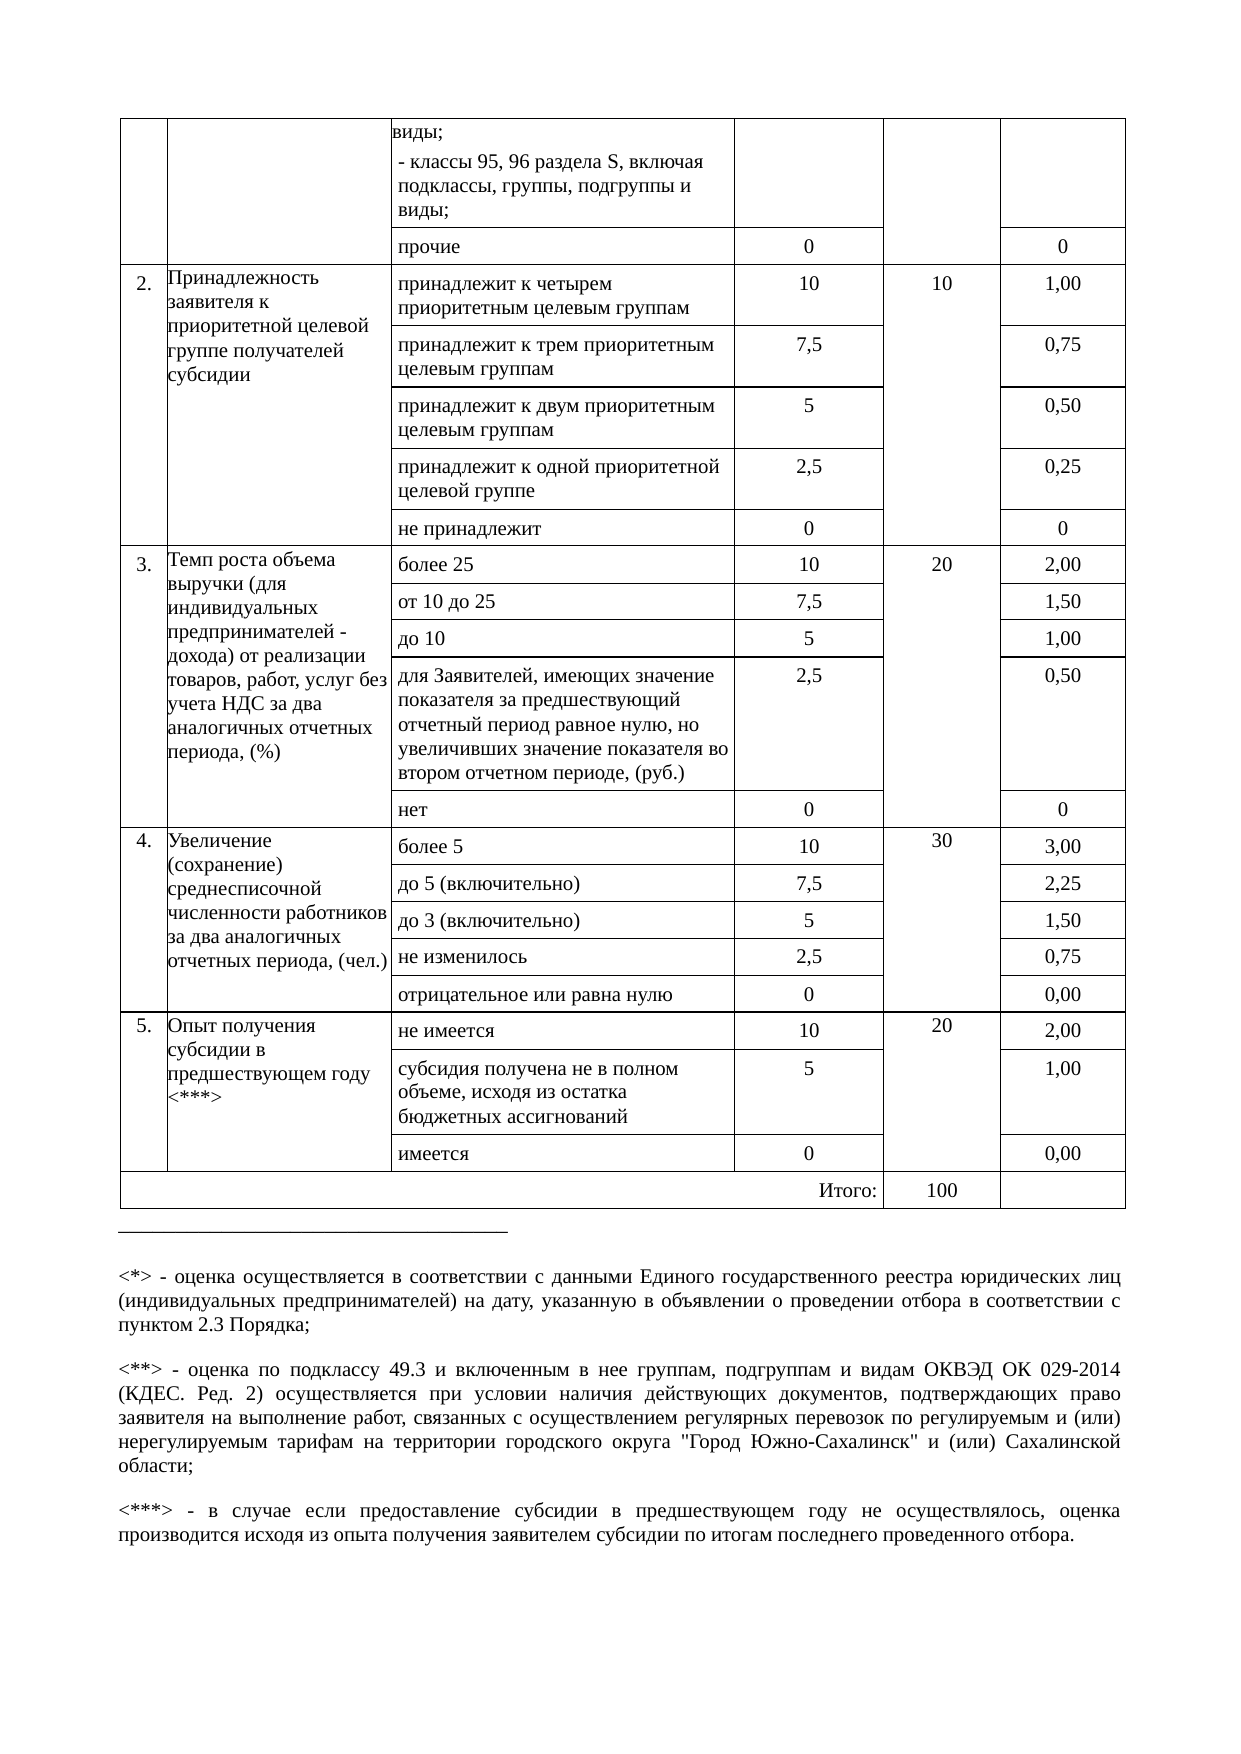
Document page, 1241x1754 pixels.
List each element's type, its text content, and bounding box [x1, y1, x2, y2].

table_cell отрицательное или равна нулю [392, 976, 734, 1011]
table_cell 7,5 [735, 584, 883, 619]
table_cell 5. [121, 1013, 167, 1171]
table_cell Темп роста объема выручки (для индивидуальных предпринимателей - дохода) от реализации товаров, работ, услуг без учета НДС за два аналогичных отчетных периода, (%) [168, 546, 391, 827]
table_cell 7,5 [735, 865, 883, 901]
table_cell до 3 (включительно) [392, 902, 734, 937]
table_cell 0 [1001, 228, 1125, 264]
table_cell 0,50 [1001, 388, 1125, 447]
table_cell 5 [735, 620, 883, 656]
table_cell 0 [735, 510, 883, 545]
table_cell не имеется [392, 1013, 734, 1048]
table_cell 0,25 [1001, 449, 1125, 508]
table_cell [735, 119, 883, 227]
table_cell 2,00 [1001, 546, 1125, 582]
table_cell 0 [1001, 791, 1125, 827]
table_cell прочие [392, 228, 734, 264]
table_cell 4. [121, 828, 167, 1011]
table_cell 0,75 [1001, 326, 1125, 386]
table_cell 0 [735, 976, 883, 1011]
table_cell 10 [735, 828, 883, 863]
table_cell 2,5 [735, 939, 883, 974]
table_cell более 5 [392, 828, 734, 863]
table_cell более 25 [392, 546, 734, 582]
table_cell 30 [884, 828, 1000, 1011]
table_cell 0,00 [1001, 1135, 1125, 1171]
table_cell принадлежит к трем приоритетным целевым группам [392, 326, 734, 386]
table_cell Увеличение (сохранение) среднесписочной численности работников за два аналогичных отчетных периода, (чел.) [168, 828, 391, 1011]
table_cell принадлежит к двум приоритетным целевым группам [392, 388, 734, 447]
table_cell субсидия получена не в полном объеме, исходя из остатка бюджетных ассигнований [392, 1050, 734, 1133]
table_cell 2,00 [1001, 1013, 1125, 1048]
table_cell от 10 до 25 [392, 584, 734, 619]
table_cell 5 [735, 902, 883, 937]
table_cell 20 [884, 1013, 1000, 1171]
table_cell для Заявителей, имеющих значение показателя за предшествующий отчетный период равное нулю, но увеличивших значение показателя во втором отчетном периоде, (руб.) [392, 658, 734, 789]
table_cell не принадлежит [392, 510, 734, 545]
table_cell виды; - классы 95, 96 раздела S, включая подклассы, группы, подгруппы и виды; [392, 119, 734, 227]
table_cell 10 [735, 265, 883, 325]
table_cell 3. [121, 546, 167, 827]
table_cell 0,00 [1001, 976, 1125, 1011]
table_cell 5 [735, 388, 883, 447]
table_cell 2. [121, 265, 167, 545]
table_cell 0,75 [1001, 939, 1125, 974]
text __________________________________ [118, 1208, 1122, 1235]
table_cell 0 [735, 791, 883, 827]
table_cell Итого: [121, 1172, 883, 1207]
table_cell 10 [735, 1013, 883, 1048]
text <**> - оценка по подклассу 49.3 и включенным в нее группам, подгруппам и видам ОКВЭД ОК 029-2014 (КДЕС. Ред. 2) осуществляется при условии наличия действующих документов, подтверждающих право заявителя на выполнение работ, связанных с осуществлением регулярных перевозок по регулируемым и (или) нерегулируемым тарифам на территории городского округа "Город Южно-Сахалинск" и (или) Сахалинской области; [118, 1357, 1122, 1477]
table_cell 0 [1001, 510, 1125, 545]
table_cell 1,50 [1001, 584, 1125, 619]
table_cell [1001, 1172, 1125, 1207]
table_cell 1,50 [1001, 902, 1125, 937]
table_cell 100 [884, 1172, 1000, 1207]
table_cell 0 [735, 1135, 883, 1171]
table_cell 2,5 [735, 449, 883, 508]
table_cell 1,00 [1001, 620, 1125, 656]
table_cell Опыт получения субсидии в предшествующем году <***> [168, 1013, 391, 1171]
table_cell не изменилось [392, 939, 734, 974]
table_cell принадлежит к четырем приоритетным целевым группам [392, 265, 734, 325]
table_cell 10 [735, 546, 883, 582]
table_cell 5 [735, 1050, 883, 1133]
table_cell принадлежит к одной приоритетной целевой группе [392, 449, 734, 508]
table_cell 10 [884, 265, 1000, 545]
table_cell 2,25 [1001, 865, 1125, 901]
table_cell 1,00 [1001, 1050, 1125, 1133]
table_cell 7,5 [735, 326, 883, 386]
text <***> - в случае если предоставление субсидии в предшествующем году не осуществлялось, оценка производится исходя из опыта получения заявителем субсидии по итогам последнего проведенного отбора. [118, 1498, 1122, 1546]
table_cell 3,00 [1001, 828, 1125, 863]
table_cell [1001, 119, 1125, 227]
table_cell 0,50 [1001, 658, 1125, 789]
table_cell нет [392, 791, 734, 827]
table_cell до 10 [392, 620, 734, 656]
table_cell 2,5 [735, 658, 883, 789]
table_cell 20 [884, 546, 1000, 827]
text <*> - оценка осуществляется в соответствии с данными Единого государственного реестра юридических лиц (индивидуальных предпринимателей) на дату, указанную в объявлении о проведении отбора в соответствии с пунктом 2.3 Порядка; [118, 1264, 1122, 1336]
table_cell 0 [735, 228, 883, 264]
table_cell имеется [392, 1135, 734, 1171]
table_cell Принадлежность заявителя к приоритетной целевой группе получателей субсидии [168, 265, 391, 545]
table_cell 1,00 [1001, 265, 1125, 325]
table_cell до 5 (включительно) [392, 865, 734, 901]
